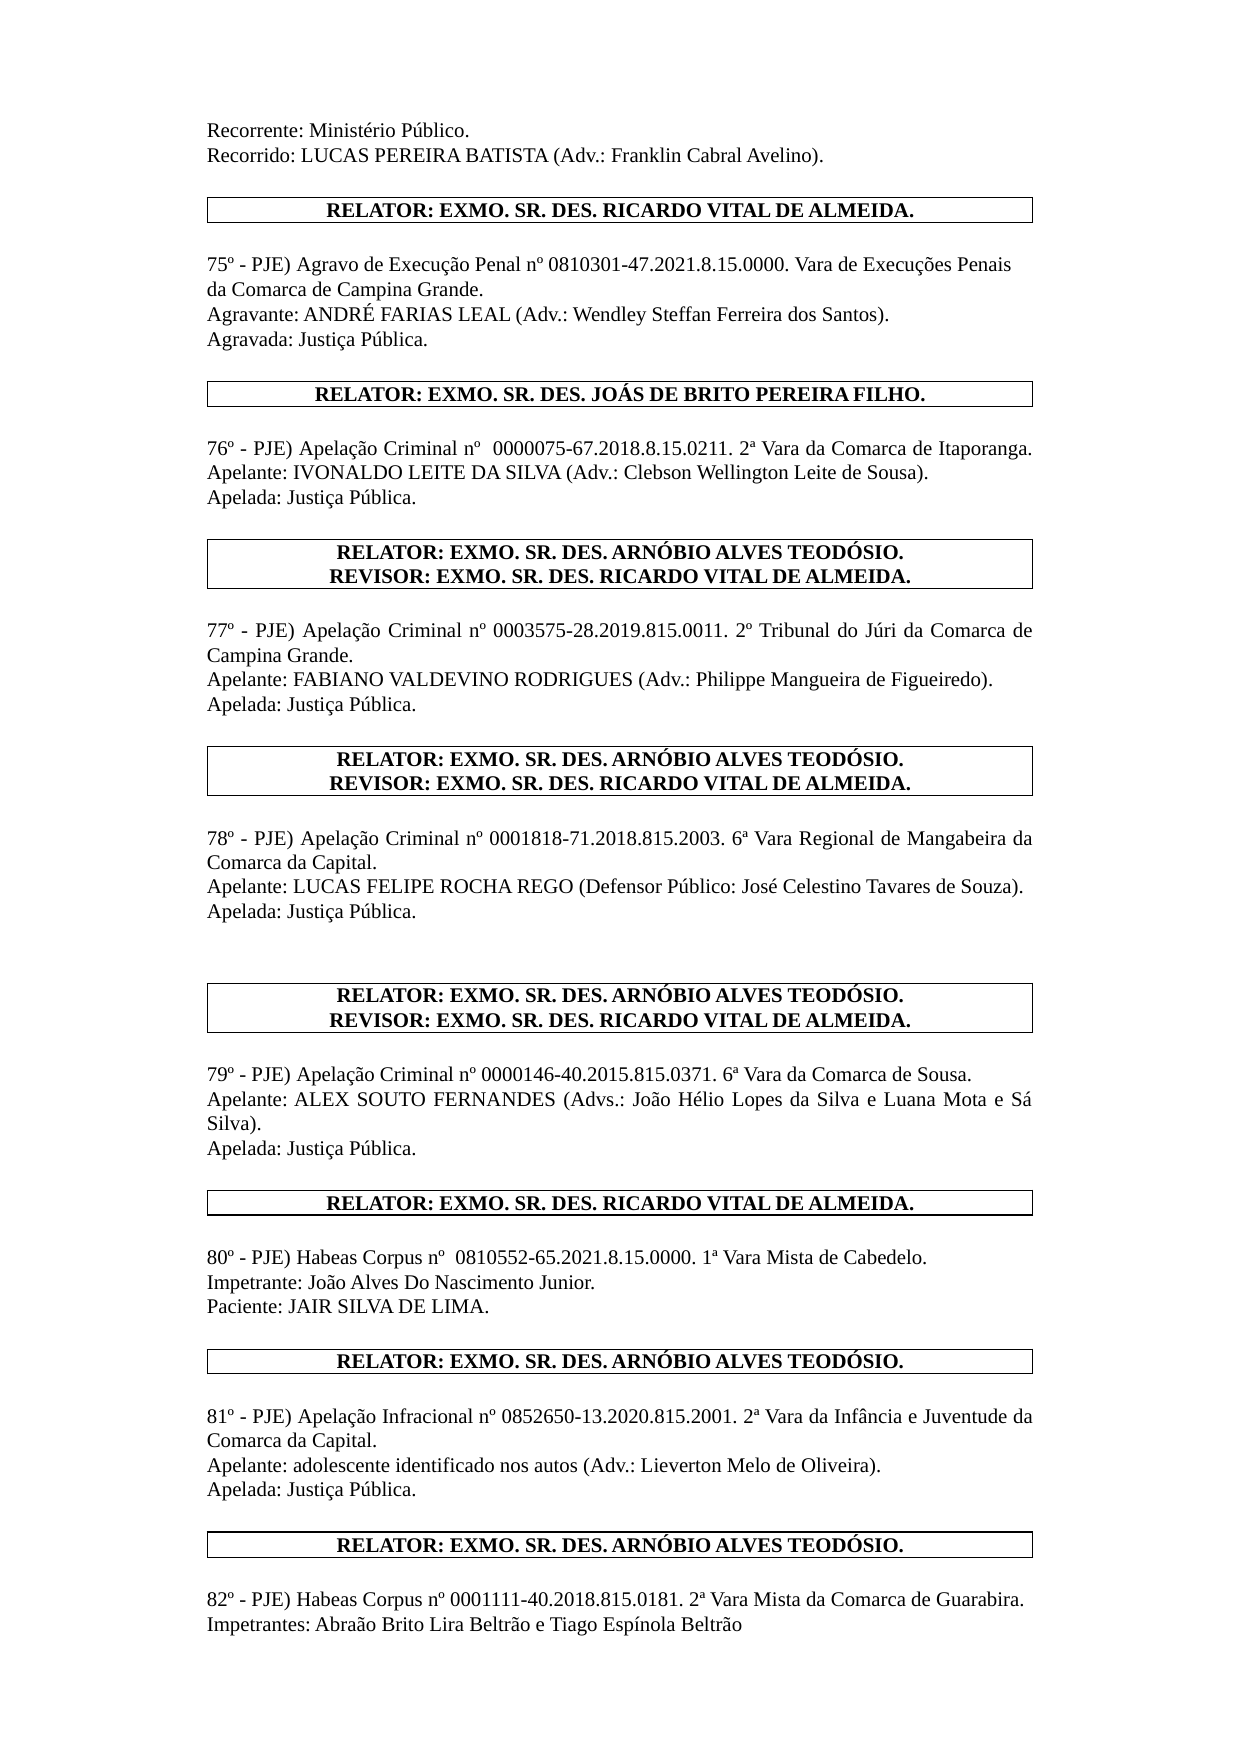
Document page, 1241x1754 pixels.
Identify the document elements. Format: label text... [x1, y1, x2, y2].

text 80º - PJE) Habeas Corpus nº 0810552-65.2021.8.15.0000. 1ª Vara Mista de Cabedelo. [207, 1245, 1033, 1269]
text RELATOR: EXMO. SR. DES. ARNÓBIO ALVES TEODÓSIO. [208, 1533, 1032, 1557]
text REVISOR: EXMO. SR. DES. RICARDO VITAL DE ALMEIDA. [208, 563, 1032, 588]
text Apelada: Justiça Pública. [207, 485, 1033, 509]
text Apelada: Justiça Pública. [207, 692, 1033, 716]
text REVISOR: EXMO. SR. DES. RICARDO VITAL DE ALMEIDA. [208, 770, 1032, 795]
text RELATOR: EXMO. SR. DES. ARNÓBIO ALVES TEODÓSIO. [208, 1350, 1032, 1373]
text RELATOR: EXMO. SR. DES. ARNÓBIO ALVES TEODÓSIO. [208, 747, 1032, 770]
text Recorrido: LUCAS PEREIRA BATISTA (Adv.: Franklin Cabral Avelino). [207, 143, 1033, 167]
text 76º - PJE) Apelação Criminal nº 0000075-67.2018.8.15.0211. 2ª Vara da Comarca de Itaporanga. Apelante: IVONALDO LEITE DA SILVA (Adv.: Clebson Wellington Leite de Sousa). [207, 436, 1033, 484]
text 82º - PJE) Habeas Corpus nº 0001111-40.2018.815.0181. 2ª Vara Mista da Comarca de Guarabira. [207, 1587, 1033, 1611]
text 78º - PJE) Apelação Criminal nº 0001818-71.2018.815.2003. 6ª Vara Regional de Mangabeira da Comarca da Capital. [207, 826, 1033, 874]
text Apelante: LUCAS FELIPE ROCHA REGO (Defensor Público: José Celestino Tavares de Souza). [207, 874, 1033, 898]
text Agravante: ANDRÉ FARIAS LEAL (Adv.: Wendley Steffan Ferreira dos Santos). [207, 302, 1033, 326]
text Recorrente: Ministério Público. [207, 118, 1033, 142]
text Apelada: Justiça Pública. [207, 1477, 1033, 1501]
text Impetrantes: Abraão Brito Lira Beltrão e Tiago Espínola Beltrão [207, 1612, 1033, 1636]
text Agravada: Justiça Pública. [207, 326, 1033, 351]
text Apelante: ALEX SOUTO FERNANDES (Advs.: João Hélio Lopes da Silva e Luana Mota e Sá Silva). [207, 1087, 1033, 1135]
text RELATOR: EXMO. SR. DES. RICARDO VITAL DE ALMEIDA. [208, 198, 1032, 222]
text Apelante: FABIANO VALDEVINO RODRIGUES (Adv.: Philippe Mangueira de Figueiredo). [207, 667, 1033, 691]
text RELATOR: EXMO. SR. DES. ARNÓBIO ALVES TEODÓSIO. [208, 984, 1032, 1006]
text Paciente: JAIR SILVA DE LIMA. [207, 1294, 1033, 1318]
text REVISOR: EXMO. SR. DES. RICARDO VITAL DE ALMEIDA. [208, 1006, 1032, 1032]
text 75º - PJE) Agravo de Execução Penal nº 0810301-47.2021.8.15.0000. Vara de Execuções Penais [207, 252, 1033, 276]
text RELATOR: EXMO. SR. DES. RICARDO VITAL DE ALMEIDA. [208, 1191, 1032, 1214]
text Apelada: Justiça Pública. [207, 1135, 1033, 1159]
text Apelante: adolescente identificado nos autos (Adv.: Lieverton Melo de Oliveira). [207, 1453, 1033, 1477]
text RELATOR: EXMO. SR. DES. ARNÓBIO ALVES TEODÓSIO. [208, 540, 1032, 563]
text Impetrante: João Alves Do Nascimento Junior. [207, 1270, 1033, 1294]
text da Comarca de Campina Grande. [207, 277, 1033, 301]
text RELATOR: EXMO. SR. DES. JOÁS DE BRITO PEREIRA FILHO. [208, 382, 1032, 406]
text 79º - PJE) Apelação Criminal nº 0000146-40.2015.815.0371. 6ª Vara da Comarca de Sousa. [207, 1062, 1033, 1086]
text Apelada: Justiça Pública. [207, 899, 1033, 923]
text 77º - PJE) Apelação Criminal nº 0003575-28.2019.815.0011. 2º Tribunal do Júri da Comarca de Campina Grande. [207, 618, 1033, 667]
text 81º - PJE) Apelação Infracional nº 0852650-13.2020.815.2001. 2ª Vara da Infância e Juventude da Comarca da Capital. [207, 1404, 1033, 1452]
